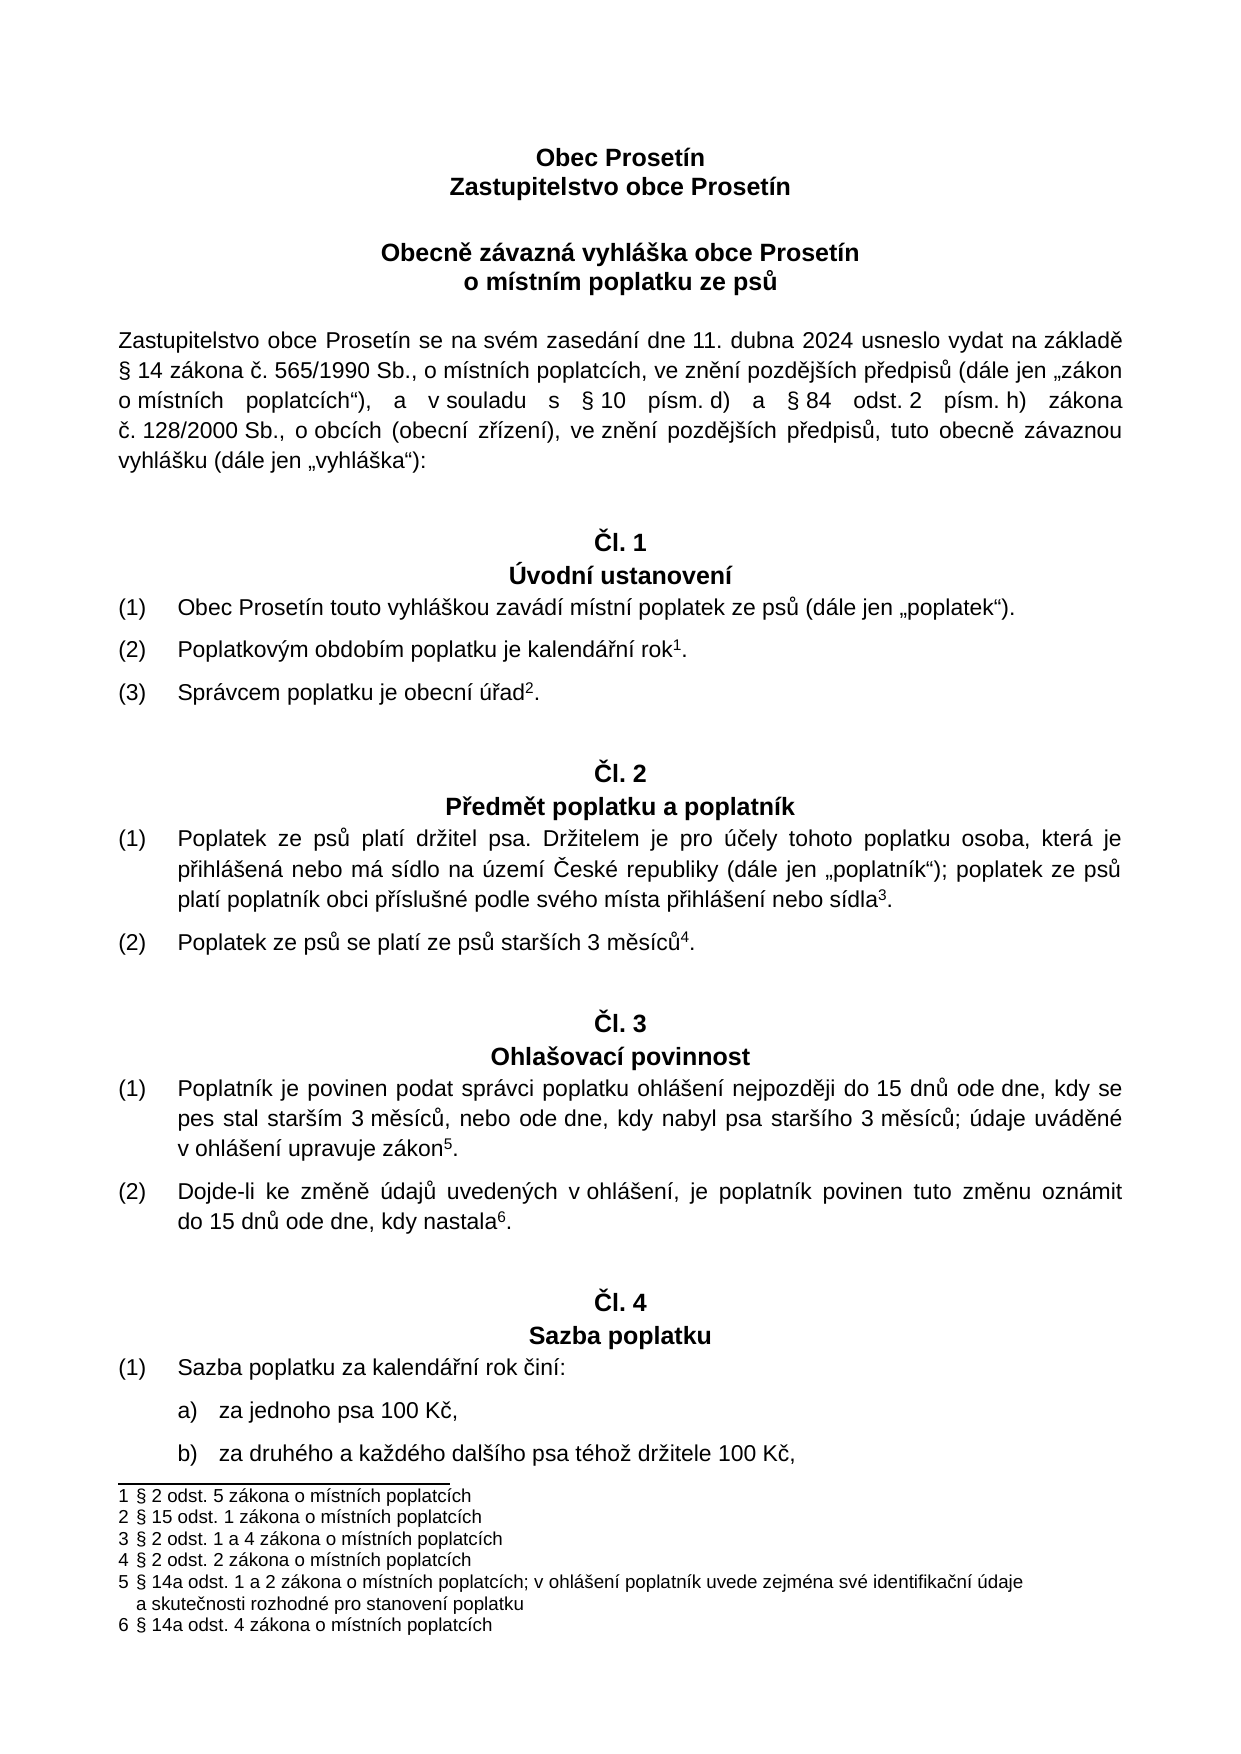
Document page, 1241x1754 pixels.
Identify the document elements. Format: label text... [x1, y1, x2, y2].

subtitle Čl. 3 Ohlašovací povinnost [118, 1009, 1122, 1071]
list za druhého a každého dalšího psa téhož držitele 100 Kč, [177, 1440, 1122, 1466]
list za jednoho psa 100 Kč, [177, 1397, 1122, 1423]
list Poplatník je povinen podat správci poplatku ohlášení nejpozději do 15 dnů ode dne, kdy se pes stal starším 3 měsíců, nebo ode dne, kdy nabyl psa staršího 3 měsíců; údaje uváděné v ohlášení upravuje zákon. [118, 1075, 1122, 1162]
list Poplatkovým obdobím poplatku je kalendářní rok. [118, 636, 1122, 663]
list § 14a odst. 1 a 2 zákona o místních poplatcích; v ohlášení poplatník uvede zejména své identifikační údaje a skutečnosti rozhodné pro stanovení poplatku [118, 1571, 1122, 1614]
list Obec Prosetín touto vyhláškou zavádí místní poplatek ze psů (dále jen „poplatek“). [118, 594, 1122, 620]
text Zastupitelstvo obce Prosetín se na svém zasedání dne 11. dubna 2024 usneslo vydat na základě § 14 zákona č. 565/1990 Sb., o místních poplatcích, ve znění pozdějších předpisů (dále jen „zákon o místních poplatcích“), a v souladu s § 10 písm. d) a § 84 odst. 2 písm. h) zákona č. 128/2000 Sb., o obcích (obecní zřízení), ve znění pozdějších předpisů, tuto obecně závaznou vyhlášku (dále jen „vyhláška“): [118, 327, 1122, 474]
list § 2 odst. 5 zákona o místních poplatcích [118, 1484, 1122, 1506]
text Obec Prosetín Zastupitelstvo obce Prosetín [118, 143, 1122, 201]
list Správcem poplatku je obecní úřad. [118, 679, 1122, 706]
list § 2 odst. 1 a 4 zákona o místních poplatcích [118, 1528, 1122, 1549]
subtitle Čl. 2 Předmět poplatku a poplatník [118, 759, 1122, 821]
list Dojde-li ke změně údajů uvedených v ohlášení, je poplatník povinen tuto změnu oznámit do 15 dnů ode dne, kdy nastala. [118, 1178, 1122, 1234]
list Sazba poplatku za kalendářní rok činí: [118, 1354, 1122, 1381]
list § 2 odst. 2 zákona o místních poplatcích [118, 1549, 1122, 1571]
subtitle Čl. 1 Úvodní ustanovení [118, 528, 1122, 589]
list Poplatek ze psů platí držitel psa. Držitelem je pro účely tohoto poplatku osoba, která je přihlášená nebo má sídlo na území České republiky (dále jen „poplatník“); poplatek ze psů platí poplatník obci příslušné podle svého místa přihlášení nebo sídla. [118, 825, 1122, 912]
subtitle Čl. 4 Sazba poplatku [118, 1288, 1122, 1350]
list § 15 odst. 1 zákona o místních poplatcích [118, 1506, 1122, 1528]
list § 14a odst. 4 zákona o místních poplatcích [118, 1614, 1122, 1635]
subtitle Obecně závazná vyhláška obce Prosetín o místním poplatku ze psů [118, 238, 1122, 295]
list Poplatek ze psů se platí ze psů starších 3 měsíců. [118, 928, 1122, 955]
